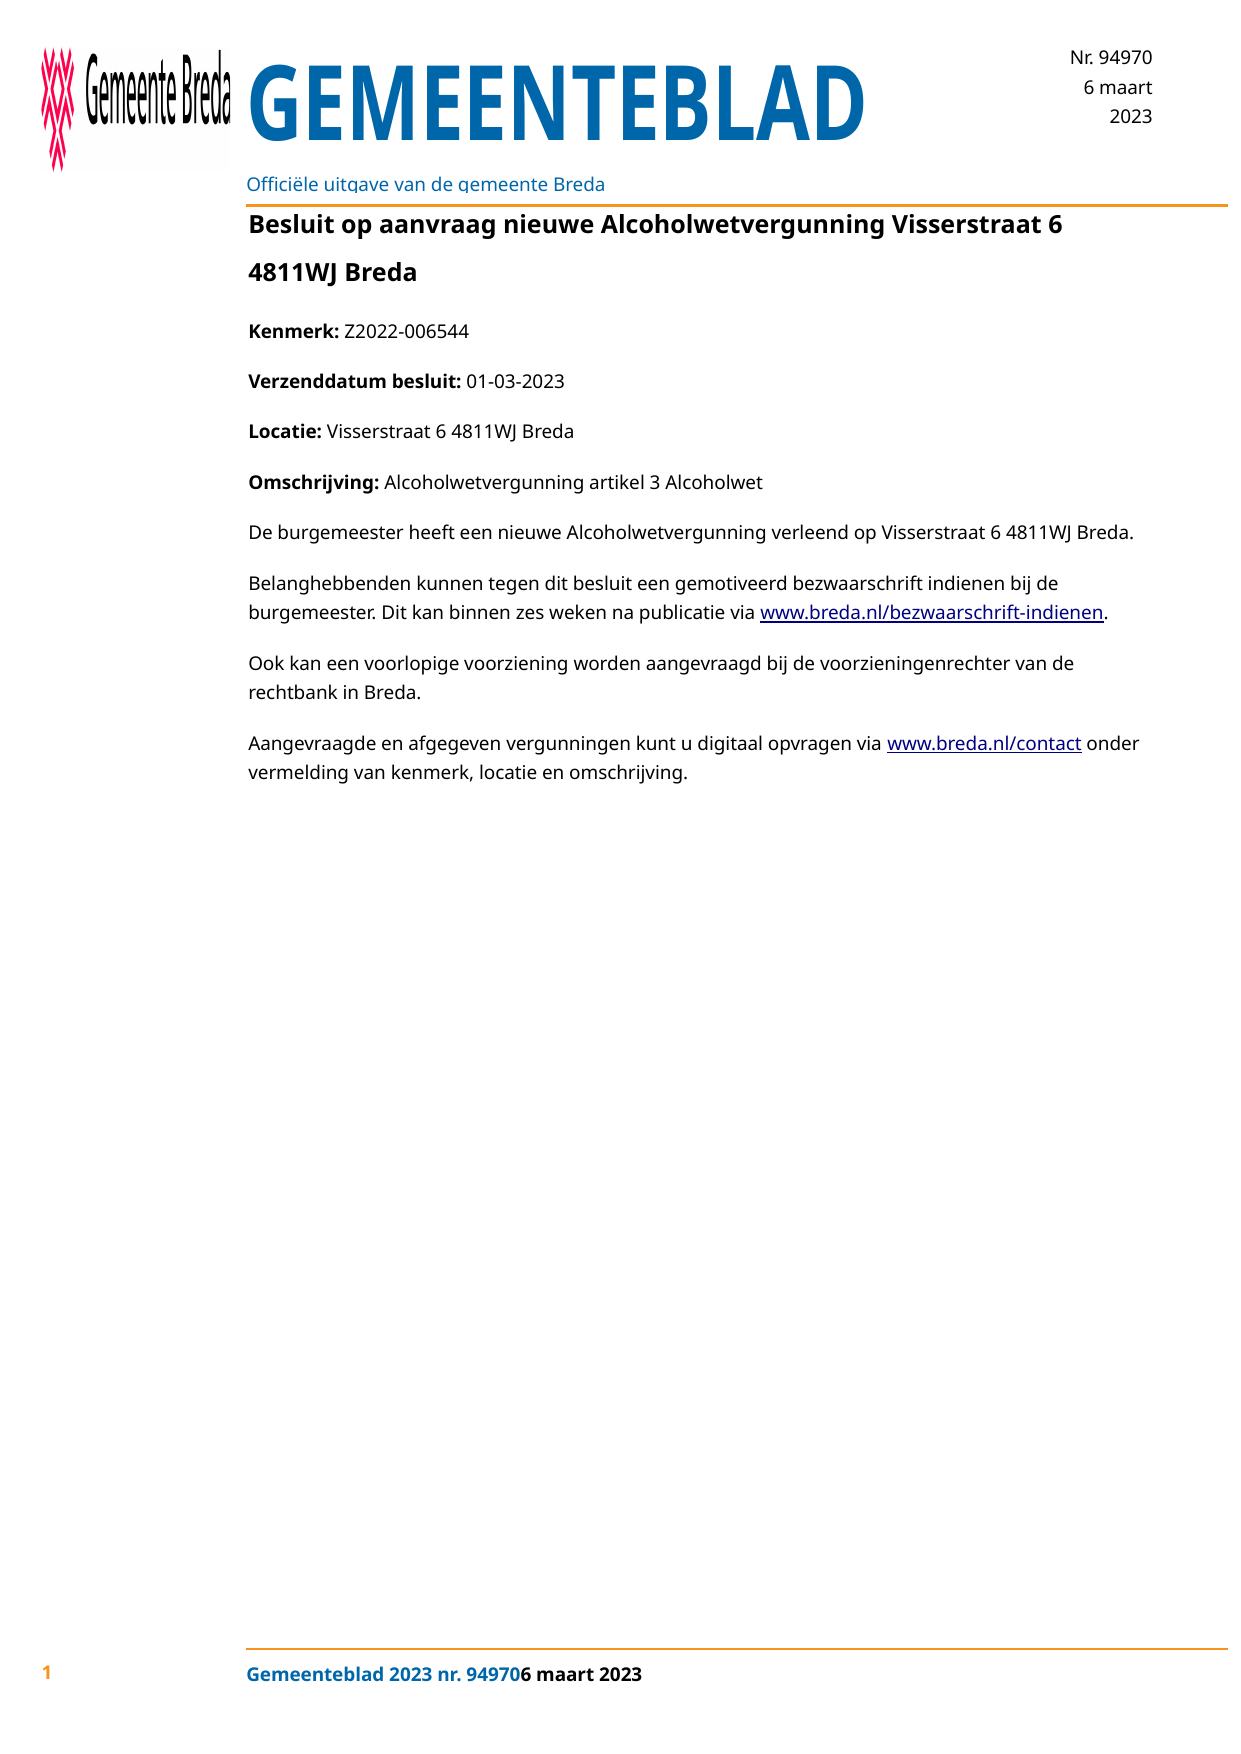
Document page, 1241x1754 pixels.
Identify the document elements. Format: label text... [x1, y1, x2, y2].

text De burgemeester heeft een nieuwe Alcoholwetvergunning verleend op Visserstraat 6 4811WJ Breda. [248, 519, 1152, 545]
text Omschrijving: Alcoholwetvergunning artikel 3 Alcoholwet [248, 469, 1152, 495]
text Belanghebbenden kunnen tegen dit besluit een gemotiveerd bezwaarschrift indienen bij de burgemeester. Dit kan binnen zes weken na publicatie via www.breda.nl/bezwaarschrift-indienen. [248, 570, 1152, 625]
picture [41, 47, 231, 172]
text Ook kan een voorlopige voorziening worden aangevraagd bij de voorzieningenrechter van de rechtbank in Breda. [248, 650, 1152, 705]
text Verzenddatum besluit: 01-03-2023 [248, 368, 1152, 394]
text Locatie: Visserstraat 6 4811WJ Breda [248, 419, 1152, 444]
text Aangevraagde en afgegeven vergunningen kunt u digitaal opvragen via www.breda.nl/contact onder vermelding van kenmerk, locatie en omschrijving. [248, 730, 1152, 785]
text Besluit op aanvraag nieuwe Alcoholwetvergunning Visserstraat 6 4811WJ Breda [248, 207, 1152, 288]
text Kenmerk: Z2022-006544 [248, 318, 1152, 344]
